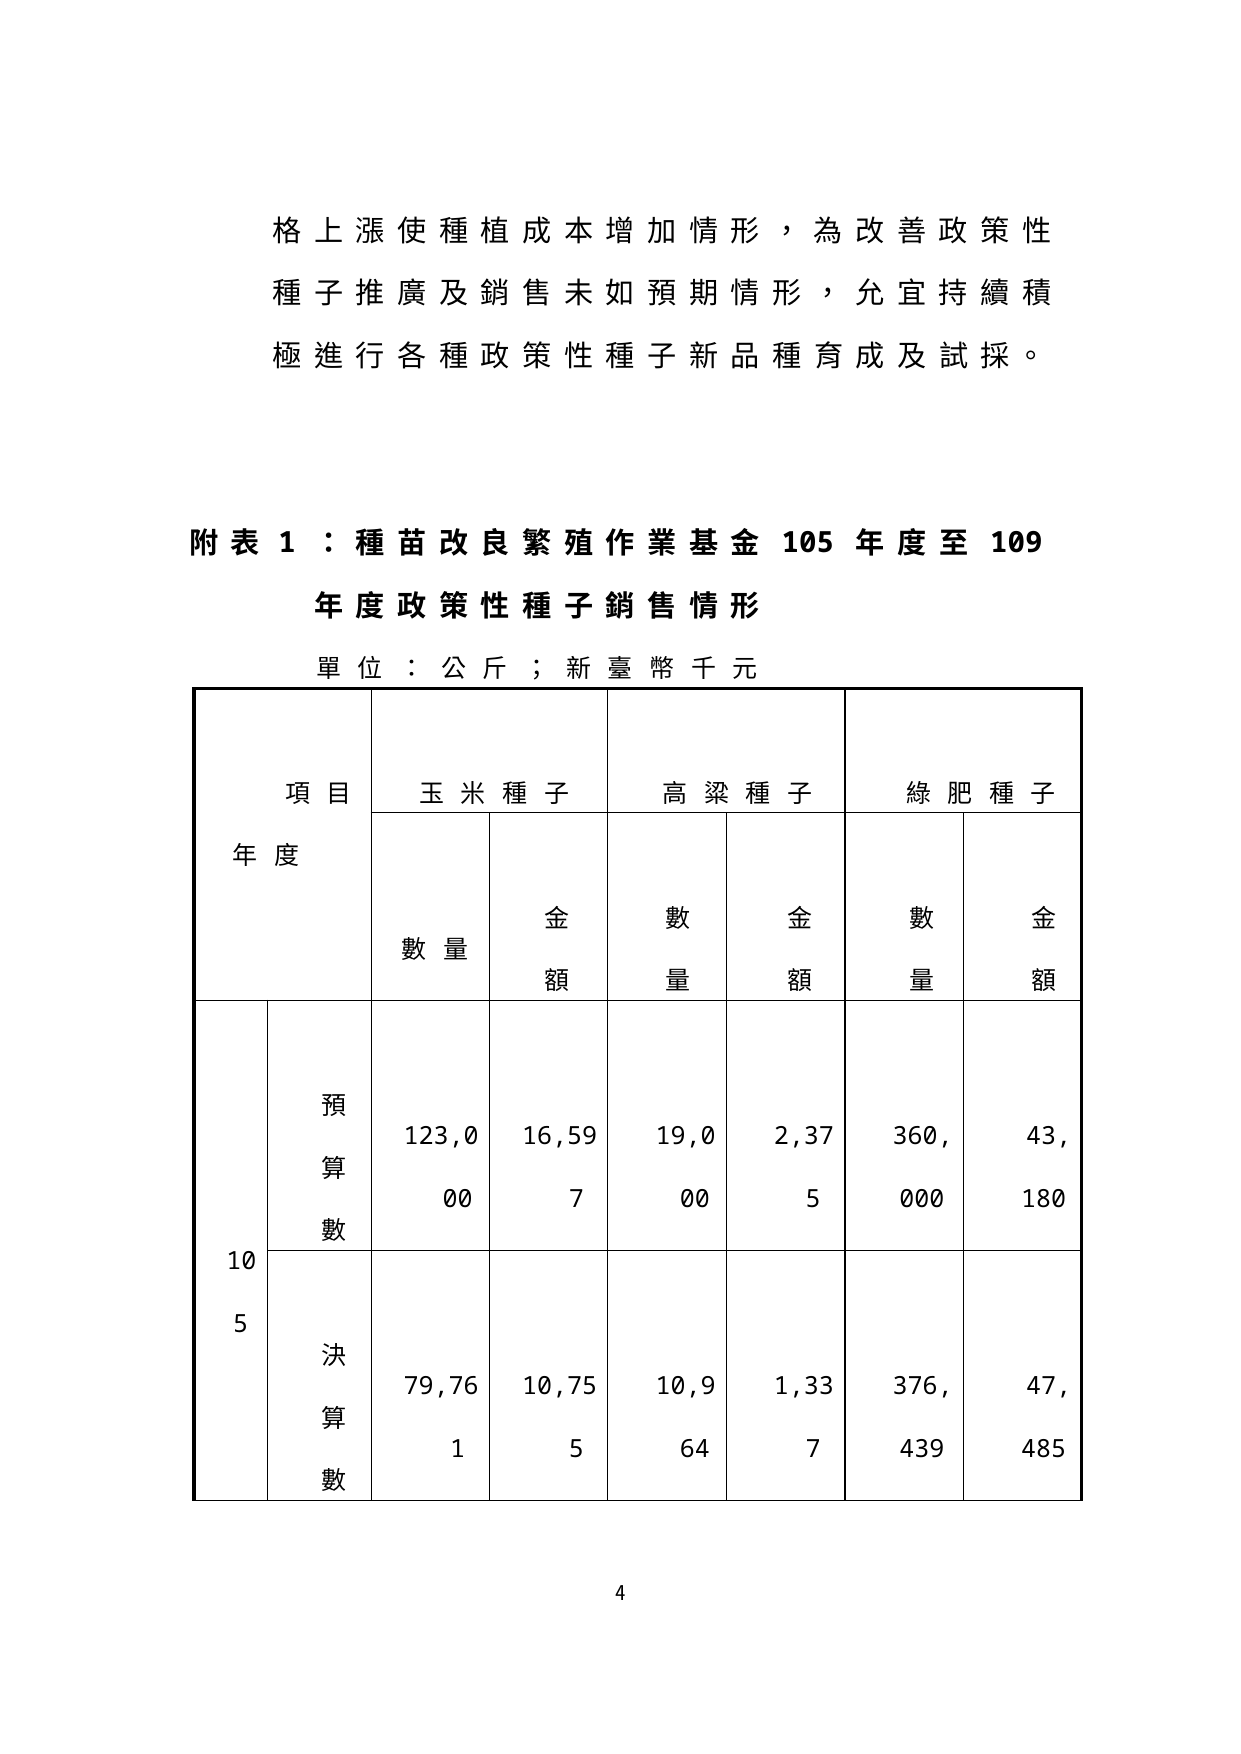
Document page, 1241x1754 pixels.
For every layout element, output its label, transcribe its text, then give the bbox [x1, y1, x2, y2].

table_cell 決算數 [268, 1251, 371, 1499]
table_cell 16,597 [490, 1001, 607, 1249]
table_header 高粱種子 [608, 690, 844, 812]
text 附表1：種苗改良繁殖作業基金105年度至109年度政策性種子銷售情形 單位：公斤；新臺幣千元 [183, 499, 1058, 687]
table_cell 數量 [846, 813, 963, 999]
table_cell 數量 [372, 813, 489, 999]
table_cell 123,000 [372, 1001, 489, 1249]
table_cell 79,761 [372, 1251, 489, 1499]
table_cell 19,000 [608, 1001, 726, 1249]
table_cell 預算數 [268, 1001, 371, 1249]
table_cell 360,000 [846, 1001, 963, 1249]
table_cell 376,439 [846, 1251, 963, 1499]
table_cell 10,964 [608, 1251, 726, 1499]
table_cell 金額 [490, 813, 607, 999]
table_cell 43,180 [964, 1001, 1080, 1249]
table_cell 1,337 [727, 1251, 844, 1499]
table_cell 金額 [727, 813, 844, 999]
table_header 項目 年度 [196, 690, 371, 999]
table_cell 105 [196, 1001, 267, 1499]
text 格上漲使種植成本增加情形，為改善政策性種子推廣及銷售未如預期情形，允宜持續積極進行各種政策性種子新品種育成及試採。 [242, 187, 1058, 374]
table_cell 金額 [964, 813, 1080, 999]
table_header 綠肥種子 [846, 690, 1080, 812]
table_cell 2,375 [727, 1001, 844, 1249]
table_header 玉米種子 [372, 690, 607, 812]
table_cell 10,755 [490, 1251, 607, 1499]
table_cell 47,485 [964, 1251, 1080, 1499]
table_cell 數量 [608, 813, 726, 999]
